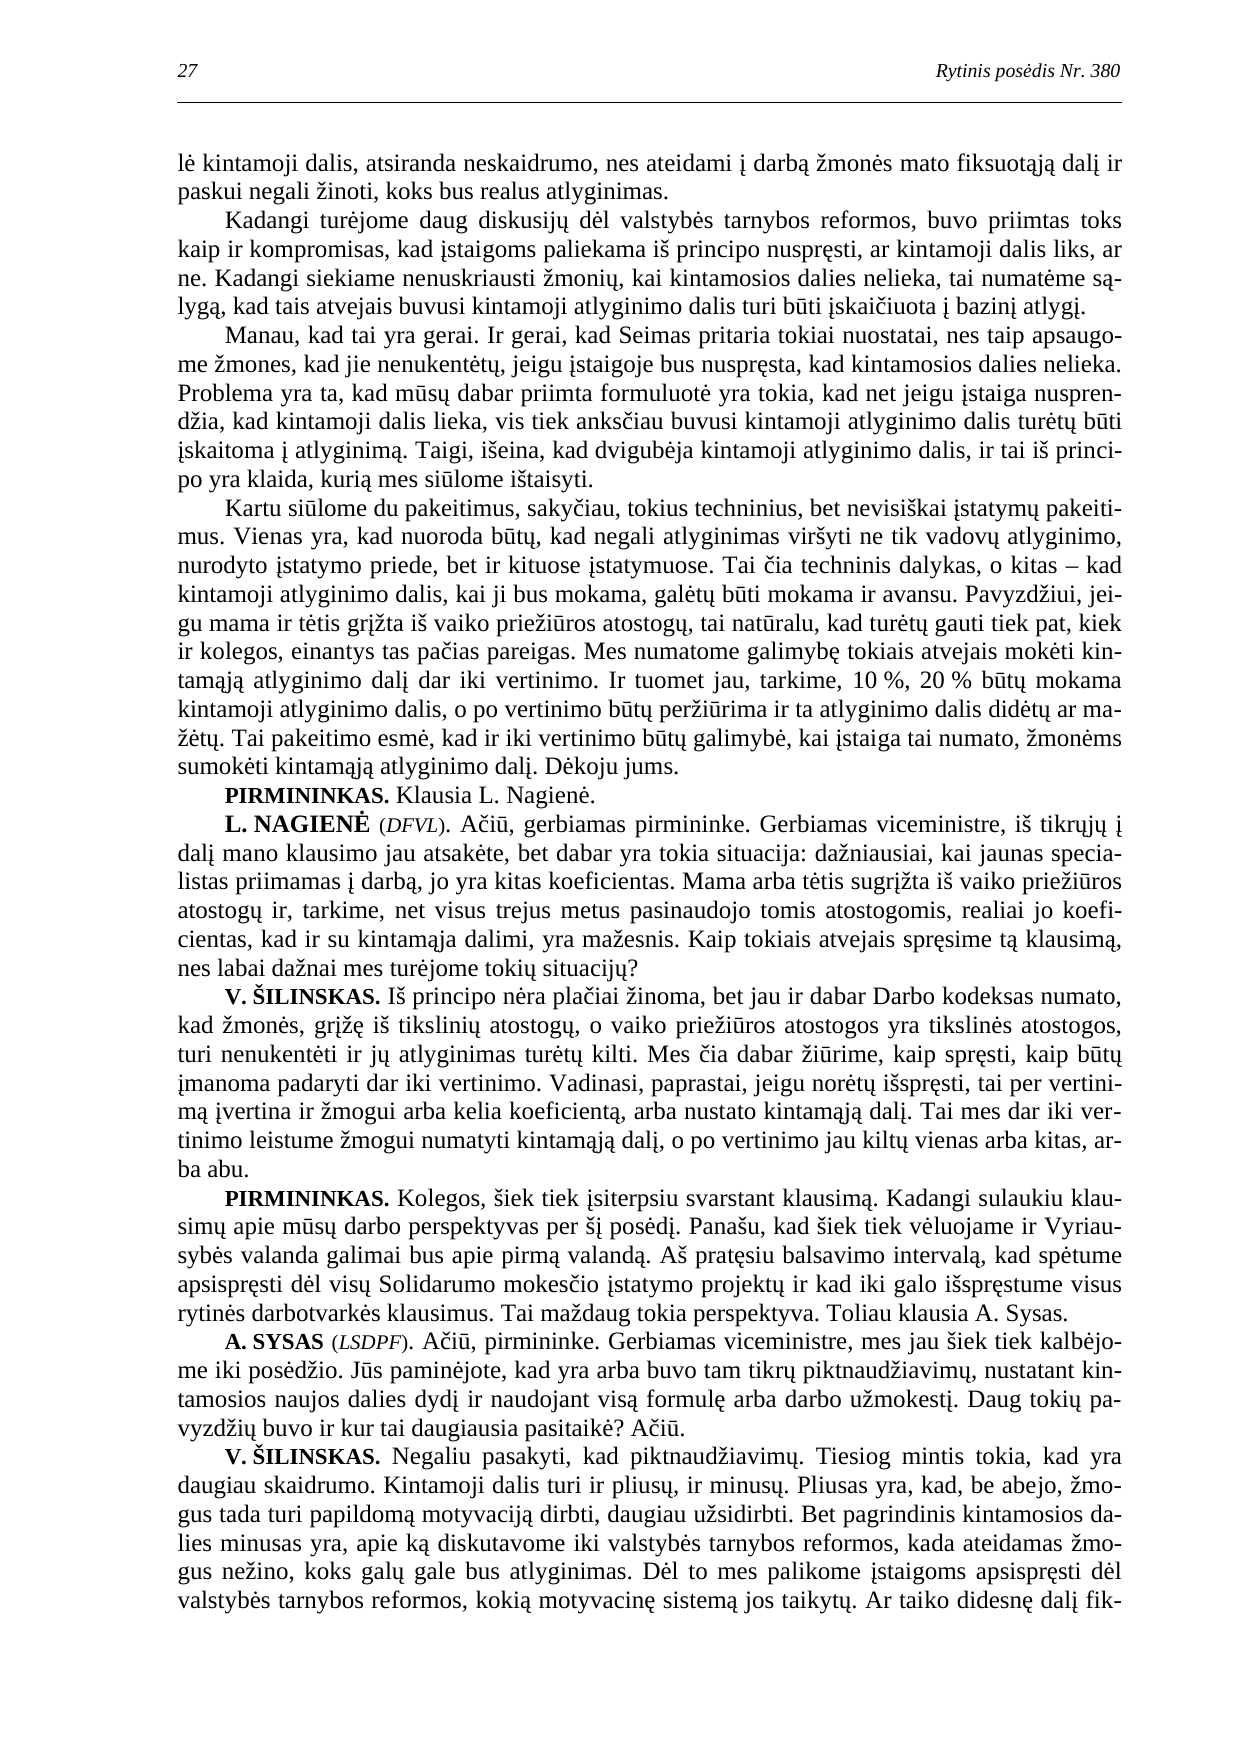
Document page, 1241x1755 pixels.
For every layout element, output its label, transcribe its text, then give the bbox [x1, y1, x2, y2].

text PIRMININKAS. Ko­le­gos, šiek tiek įsi­terp­siu svars­tant klau­si­mą. Ka­dan­gi su­lau­kiu klau­si­mų apie mū­sų dar­bo per­spek­ty­vas per šį po­sė­dį. Pa­na­šu, kad šiek tiek vė­luo­ja­me ir Vy­riau­sy­bės va­lan­da ga­li­mai bus apie pir­mą va­lan­dą. Aš pra­tę­siu bal­sa­vi­mo in­ter­va­lą, kad spė­tu­me ap­si­spręs­ti dėl vi­sų So­li­da­ru­mo mo­kes­čio įsta­ty­mo pro­jek­tų ir kad iki ga­lo iš­spręs­tu­me vi­sus ry­ti­nės dar­bo­tvarkės klau­si­mus. Tai maž­daug to­kia per­spek­ty­va. To­liau klau­sia A. Sy­sas. [177, 1183, 1122, 1326]
text A. SYSAS (LSDPF). Ačiū, pir­mi­nin­ke. Ger­bia­mas vi­ce­mi­nist­re, mes jau šiek tiek kal­bė­jo­me iki po­sė­džio. Jūs pa­mi­nė­jo­te, kad yra ar­ba bu­vo tam tik­rų pik­tnau­džia­vi­mų, nu­sta­tant kin­ta­mo­sios nau­jos da­lies dy­dį ir nau­do­jant vi­są for­mu­lę ar­ba dar­bo už­mo­kes­tį. Daug to­kių pa­vyz­džių bu­vo ir kur tai dau­giau­sia pa­si­tai­kė? Ačiū. [177, 1326, 1122, 1441]
text Ka­dan­gi tu­rė­jo­me daug dis­ku­si­jų dėl vals­ty­bės tar­ny­bos re­for­mos, bu­vo pri­im­tas toks kaip ir kom­pro­mi­sas, kad įstai­goms pa­lie­ka­ma iš prin­ci­po nu­spręs­ti, ar kin­ta­mo­ji da­lis liks, ar ne. Ka­dan­gi sie­kia­me ne­nu­skriaus­ti žmo­nių, kai kin­ta­mo­sios da­lies ne­lie­ka, tai nu­ma­tė­me są­ly­gą, kad tais at­ve­jais bu­vu­si kin­ta­mo­ji at­ly­gi­ni­mo da­lis tu­ri bū­ti įskai­čiuo­ta į ba­zi­nį at­ly­gį. [177, 205, 1122, 320]
text Ma­nau, kad tai yra ge­rai. Ir ge­rai, kad Sei­mas pri­ta­ria to­kiai nuo­sta­tai, nes taip ap­sau­go­me žmo­nes, kad jie ne­nu­ken­tė­tų, jei­gu įstai­go­je bus nu­spręs­ta, kad kin­ta­mo­sios da­lies ne­lie­ka. Pro­ble­ma yra ta, kad mū­sų da­bar pri­im­ta for­mu­luo­tė yra to­kia, kad net jei­gu įstai­ga nu­spren­džia, kad kin­ta­mo­ji da­lis lie­ka, vis tiek anks­čiau bu­vu­si kin­ta­mo­ji at­ly­gi­ni­mo da­lis tu­rė­tų bū­ti įskai­to­ma į at­ly­gi­ni­mą. Tai­gi, iš­ei­na, kad dvi­gu­bė­ja kin­ta­mo­ji at­ly­gi­ni­mo da­lis, ir tai iš prin­ci­po yra klai­da, ku­rią mes siū­lo­me iš­tai­sy­ti. [177, 320, 1122, 493]
text lė kin­ta­mo­ji da­lis, at­si­ran­da ne­skaid­ru­mo, nes at­ei­da­mi į dar­bą žmo­nės ma­to fik­suo­tą­ją da­lį ir pas­kui ne­ga­li ži­no­ti, koks bus re­a­lus at­ly­gi­ni­mas. [177, 148, 1122, 205]
text L. NAGIENĖ (DFVL). Ačiū, ger­bia­mas pir­mi­nin­ke. Ger­bia­mas vi­ce­mi­nist­re, iš tik­rų­jų į da­lį ma­no klau­si­mo jau at­sa­kė­te, bet da­bar yra to­kia si­tu­a­ci­ja: daž­niau­siai, kai jau­nas spe­cia­lis­tas pri­ima­mas į dar­bą, jo yra ki­tas ko­e­fi­cien­tas. Ma­ma ar­ba tė­tis su­grįž­ta iš vai­ko prie­žiū­ros atos­to­gų ir, tar­ki­me, net vi­sus tre­jus me­tus pa­si­nau­do­jo to­mis atos­to­go­mis, re­a­liai jo ko­e­fi­cien­tas, kad ir su kin­ta­mą­ja da­li­mi, yra ma­žes­nis. Kaip to­kiais at­ve­jais sprę­si­me tą klau­si­mą, nes la­bai daž­nai mes tu­rė­jo­me to­kių si­tu­a­ci­jų? [177, 809, 1122, 981]
text PIRMININKAS. Klau­sia L. Na­gie­nė. [177, 780, 1122, 809]
text V. ŠILINSKAS. Iš prin­ci­po nė­ra pla­čiai ži­no­ma, bet jau ir da­bar Dar­bo ko­dek­sas nu­ma­to, kad žmo­nės, grį­žę iš tiks­li­nių atos­to­gų, o vai­ko prie­žiū­ros atos­to­gos yra tiks­li­nės atos­to­gos, tu­ri ne­nu­ken­tė­ti ir jų at­ly­gi­ni­mas tu­rė­tų kil­ti. Mes čia da­bar žiū­ri­me, kaip spręs­ti, kaip bū­tų įma­no­ma pa­da­ry­ti dar iki ver­ti­ni­mo. Va­di­na­si, pa­pras­tai, jei­gu no­rė­tų iš­spręs­ti, tai per ver­ti­ni­mą įver­ti­na ir žmo­gui ar­ba ke­lia ko­e­fi­cien­tą, ar­ba nu­sta­to kin­ta­mą­ją da­lį. Tai mes dar iki ver­tini­mo leis­tu­me žmo­gui nu­ma­ty­ti kin­ta­mą­ją da­lį, o po ver­ti­ni­mo jau kil­tų vie­nas ar­ba ki­tas, ar­ba abu. [177, 981, 1122, 1183]
text Kar­tu siū­lo­me du pa­kei­ti­mus, sa­ky­čiau, to­kius tech­ni­nius, bet ne­vi­siš­kai įsta­ty­mų pa­kei­ti­mus. Vie­nas yra, kad nuo­ro­da bū­tų, kad ne­ga­li at­ly­gi­ni­mas vir­šy­ti ne tik va­do­vų at­ly­gi­ni­mo, nu­ro­dy­to įsta­ty­mo prie­de, bet ir ki­tuo­se įsta­ty­muo­se. Tai čia tech­ni­nis da­ly­kas, o ki­tas – kad kin­ta­mo­ji at­ly­gi­ni­mo da­lis, kai ji bus mo­ka­ma, ga­lė­tų bū­ti mo­ka­ma ir avan­su. Pa­vyz­džiui, jei­gu ma­ma ir tė­tis grįž­ta iš vai­ko prie­žiū­ros atos­to­gų, tai na­tū­ra­lu, kad tu­rė­tų gau­ti tiek pat, kiek ir ko­le­gos, ei­nan­tys tas pa­čias pa­rei­gas. Mes nu­ma­to­me ga­li­my­bę to­kiais at­ve­jais mo­kė­ti kin­ta­mą­ją at­ly­gi­ni­mo da­lį dar iki ver­ti­ni­mo. Ir tuo­met jau, tar­ki­me, 10 %, 20 % bū­tų mo­ka­ma kin­ta­mo­ji at­ly­gi­ni­mo da­lis, o po ver­ti­ni­mo bū­tų per­žiū­ri­ma ir ta at­ly­gi­ni­mo da­lis di­dė­tų ar ma­žė­tų. Tai pa­kei­ti­mo es­mė, kad ir iki ver­ti­ni­mo bū­tų ga­li­my­bė, kai įstai­ga tai nu­ma­to, žmo­nėms su­mo­kė­ti kin­ta­mą­ją at­ly­gi­ni­mo da­lį. Dė­ko­ju jums. [177, 493, 1122, 780]
text V. ŠILINSKAS. Ne­ga­liu pa­sa­ky­ti, kad pik­tnau­džia­vi­mų. Tie­siog min­tis to­kia, kad yra dau­giau skaid­ru­mo. Kin­ta­mo­ji da­lis tu­ri ir pliu­sų, ir mi­nu­sų. Pliu­sas yra, kad, be abe­jo, žmo­gus ta­da tu­ri pa­pil­do­mą mo­ty­va­ci­ją dirb­ti, dau­giau už­si­dirb­ti. Bet pa­grin­di­nis kin­ta­mo­sios da­lies mi­nu­sas yra, apie ką dis­ku­ta­vo­me iki vals­ty­bės tar­ny­bos re­for­mos, ka­da at­ei­da­mas žmo­gus ne­ži­no, koks ga­lų ga­le bus at­ly­gi­ni­mas. Dėl to mes pa­li­ko­me įstai­goms ap­si­spręs­ti dėl vals­ty­bės tar­ny­bos re­for­mos, ko­kią mo­ty­va­ci­nę sis­te­mą jos tai­ky­tų. Ar tai­ko di­des­nę da­lį fik­ [177, 1441, 1122, 1614]
